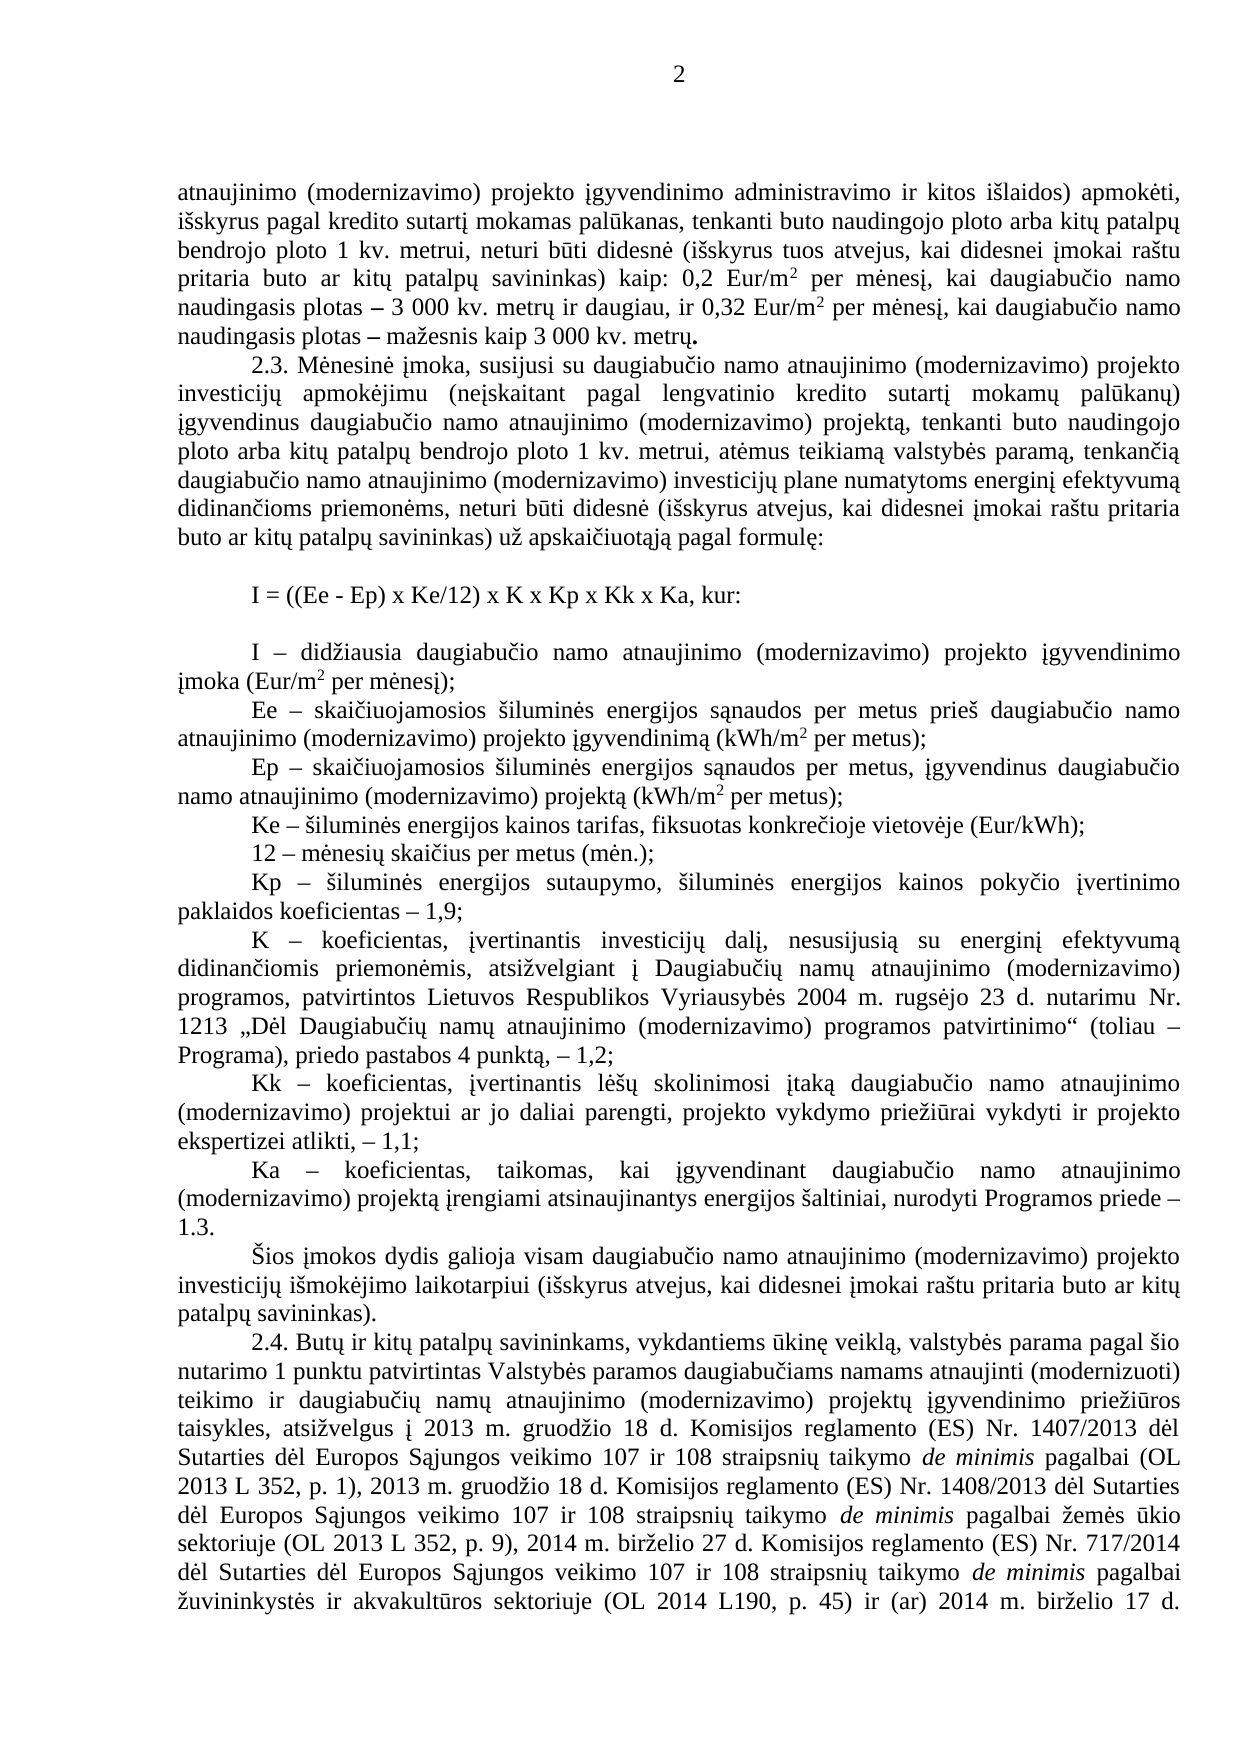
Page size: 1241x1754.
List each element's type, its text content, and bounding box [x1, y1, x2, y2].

text I = ((Ee - Ep) x Ke/12) x K x Kp x Kk x Ka, kur: [177, 580, 1181, 608]
text Šios įmokos dydis galioja visam daugiabučio namo atnaujinimo (modernizavimo) projekto investicijų išmokėjimo laikotarpiui (išskyrus atvejus, kai didesnei įmokai raštu pritaria buto ar kitų patalpų savininkas). [177, 1241, 1181, 1327]
text 12 – mėnesių skaičius per metus (mėn.); [177, 838, 1181, 867]
text atnaujinimo (modernizavimo) projekto įgyvendinimo administravimo ir kitos išlaidos) apmokėti, išskyrus pagal kredito sutartį mokamas palūkanas, tenkanti buto naudingojo ploto arba kitų patalpų bendrojo ploto 1 kv. metrui, neturi būti didesnė (išskyrus tuos atvejus, kai didesnei įmokai raštu pritaria buto ar kitų patalpų savininkas) kaip: 0,2 Eur/m2 per mėnesį, kai daugiabučio namo naudingasis plotas – 3 000 kv. metrų ir daugiau, ir 0,32 Eur/m2 per mėnesį, kai daugiabučio namo naudingasis plotas – mažesnis kaip 3 000 kv. metrų. [177, 177, 1181, 350]
text Ke – šiluminės energijos kainos tarifas, fiksuotas konkrečioje vietovėje (Eur/kWh); [177, 810, 1181, 838]
text I – didžiausia daugiabučio namo atnaujinimo (modernizavimo) projekto įgyvendinimo įmoka (Eur/m2 per mėnesį); [177, 637, 1181, 695]
text Ep – skaičiuojamosios šiluminės energijos sąnaudos per metus, įgyvendinus daugiabučio namo atnaujinimo (modernizavimo) projektą (kWh/m2 per metus); [177, 752, 1181, 810]
text Kp – šiluminės energijos sutaupymo, šiluminės energijos kainos pokyčio įvertinimo paklaidos koeficientas – 1,9; [177, 867, 1181, 925]
text 2.3. Mėnesinė įmoka, susijusi su daugiabučio namo atnaujinimo (modernizavimo) projekto investicijų apmokėjimu (neįskaitant pagal lengvatinio kredito sutartį mokamų palūkanų) įgyvendinus daugiabučio namo atnaujinimo (modernizavimo) projektą, tenkanti buto naudingojo ploto arba kitų patalpų bendrojo ploto 1 kv. metrui, atėmus teikiamą valstybės paramą, tenkančią daugiabučio namo atnaujinimo (modernizavimo) investicijų plane numatytoms energinį efektyvumą didinančioms priemonėms, neturi būti didesnė (išskyrus atvejus, kai didesnei įmokai raštu pritaria buto ar kitų patalpų savininkas) už apskaičiuotąją pagal formulę: [177, 350, 1181, 551]
text Ee – skaičiuojamosios šiluminės energijos sąnaudos per metus prieš daugiabučio namo atnaujinimo (modernizavimo) projekto įgyvendinimą (kWh/m2 per metus); [177, 695, 1181, 752]
text Kk – koeficientas, įvertinantis lėšų skolinimosi įtaką daugiabučio namo atnaujinimo (modernizavimo) projektui ar jo daliai parengti, projekto vykdymo priežiūrai vykdyti ir projekto ekspertizei atlikti, – 1,1; [177, 1068, 1181, 1155]
text 2.4. Butų ir kitų patalpų savininkams, vykdantiems ūkinę veiklą, valstybės parama pagal šio nutarimo 1 punktu patvirtintas Valstybės paramos daugiabučiams namams atnaujinti (modernizuoti) teikimo ir daugiabučių namų atnaujinimo (modernizavimo) projektų įgyvendinimo priežiūros taisykles, atsižvelgus į 2013 m. gruodžio 18 d. Komisijos reglamento (ES) Nr. 1407/2013 dėl Sutarties dėl Europos Sąjungos veikimo 107 ir 108 straipsnių taikymo de minimis pagalbai (OL 2013 L 352, p. 1), 2013 m. gruodžio 18 d. Komisijos reglamento (ES) Nr. 1408/2013 dėl Sutarties dėl Europos Sąjungos veikimo 107 ir 108 straipsnių taikymo de minimis pagalbai žemės ūkio sektoriuje (OL 2013 L 352, p. 9), 2014 m. birželio 27 d. Komisijos reglamento (ES) Nr. 717/2014 dėl Sutarties dėl Europos Sąjungos veikimo 107 ir 108 straipsnių taikymo de minimis pagalbai žuvininkystės ir akvakultūros sektoriuje (OL 2014 L190, p. 45) ir (ar) 2014 m. birželio 17 d. [177, 1327, 1181, 1615]
text K – koeficientas, įvertinantis investicijų dalį, nesusijusią su energinį efektyvumą didinančiomis priemonėmis, atsižvelgiant į Daugiabučių namų atnaujinimo (modernizavimo) programos, patvirtintos Lietuvos Respublikos Vyriausybės 2004 m. rugsėjo 23 d. nutarimu Nr. 1213 „Dėl Daugiabučių namų atnaujinimo (modernizavimo) programos patvirtinimo“ (toliau – Programa), priedo pastabos 4 punktą, – 1,2; [177, 925, 1181, 1068]
text Ka – koeficientas, taikomas, kai įgyvendinant daugiabučio namo atnaujinimo (modernizavimo) projektą įrengiami atsinaujinantys energijos šaltiniai, nurodyti Programos priede – 1.3. [177, 1155, 1181, 1241]
